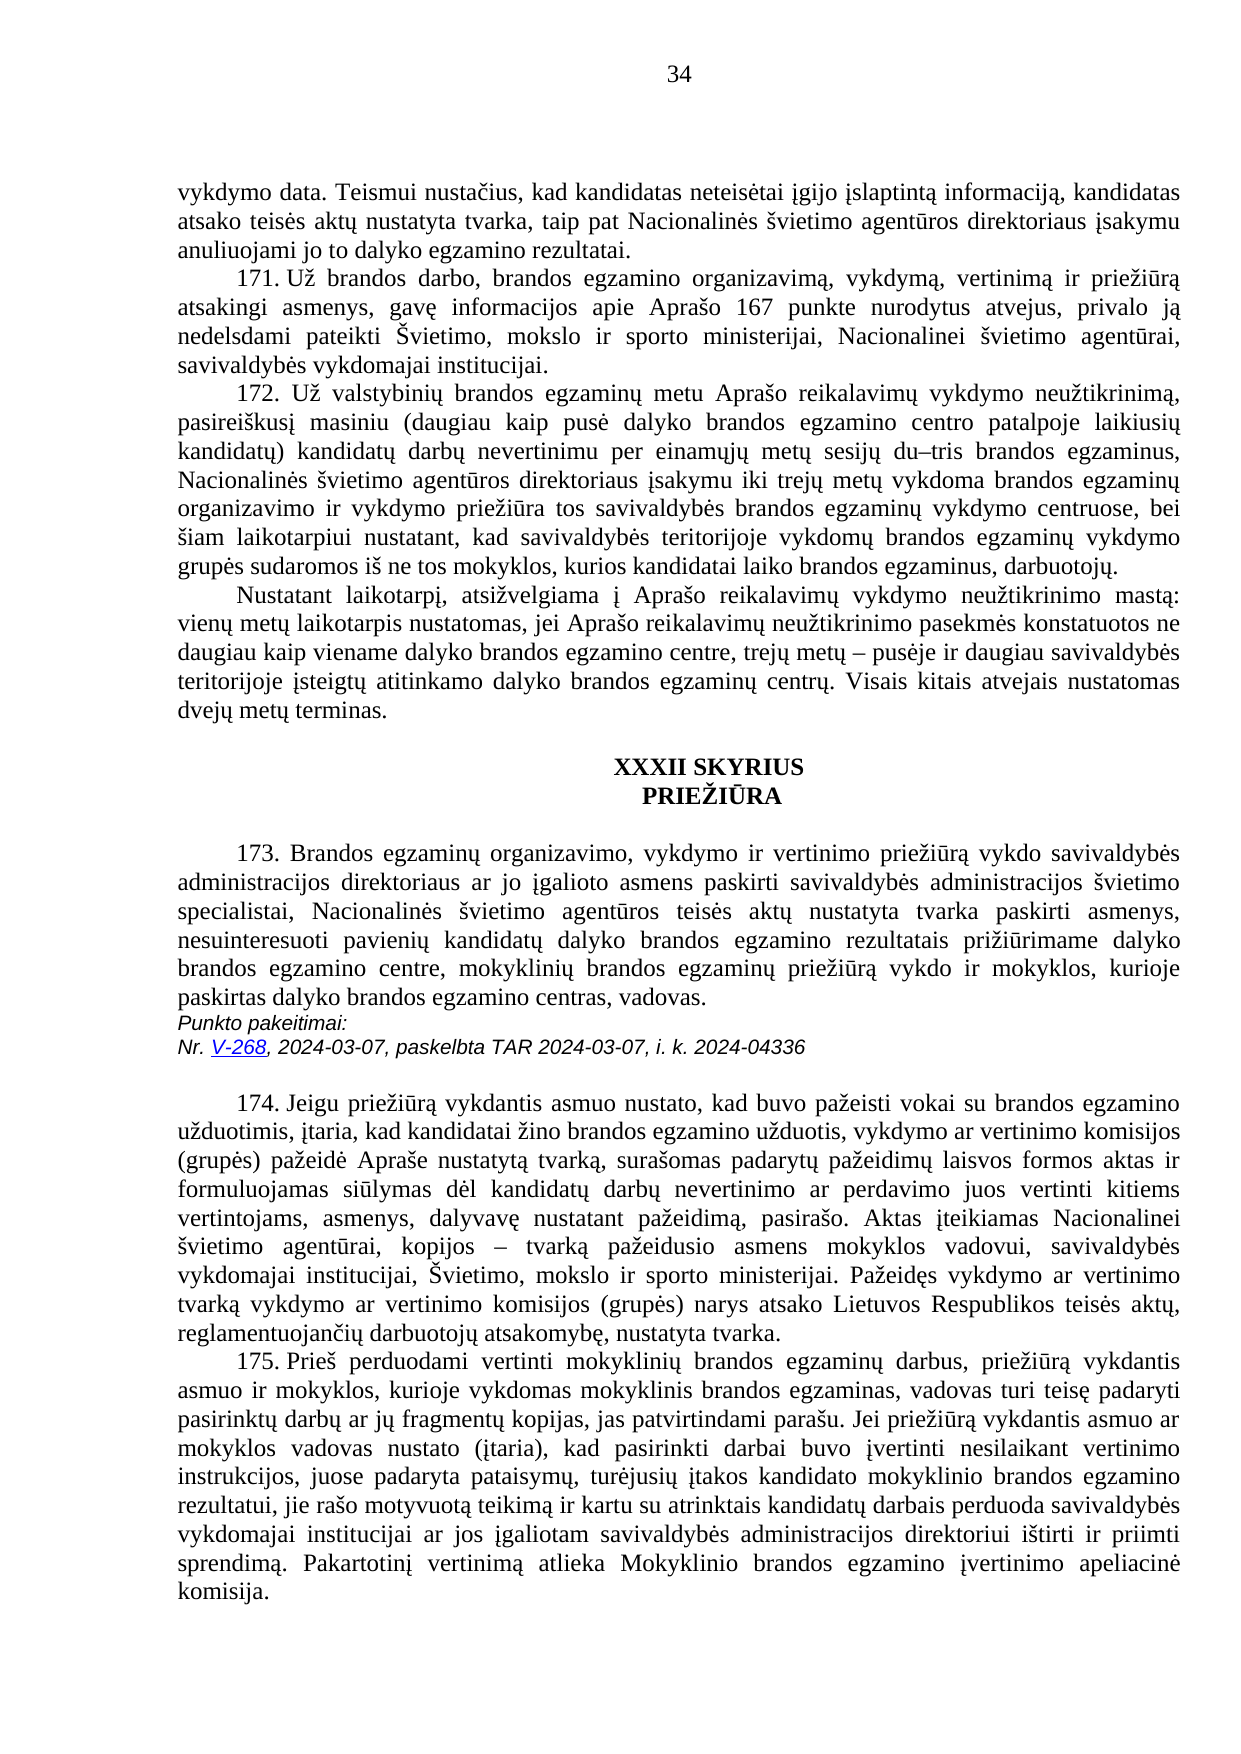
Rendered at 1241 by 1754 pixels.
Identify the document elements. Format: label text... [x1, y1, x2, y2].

text vykdymo data. Teismui nustačius, kad kandidatas neteisėtai įgijo įslaptintą informaciją, kandidatas atsako teisės aktų nustatyta tvarka, taip pat Nacionalinės švietimo agentūros direktoriaus įsakymu anuliuojami jo to dalyko egzamino rezultatai. [177, 177, 1181, 263]
text Punkto pakeitimai: [177, 1011, 1181, 1035]
text PRIEŽIŪRA [177, 781, 1181, 810]
text 172. Už valstybinių brandos egzaminų metu Aprašo reikalavimų vykdymo neužtikrinimą, pasireiškusį masiniu (daugiau kaip pusė dalyko brandos egzamino centro patalpoje laikiusių kandidatų) kandidatų darbų nevertinimu per einamųjų metų sesijų du–tris brandos egzaminus, Nacionalinės švietimo agentūros direktoriaus įsakymu iki trejų metų vykdoma brandos egzaminų organizavimo ir vykdymo priežiūra tos savivaldybės brandos egzaminų vykdymo centruose, bei šiam laikotarpiui nustatant, kad savivaldybės teritorijoje vykdomų brandos egzaminų vykdymo grupės sudaromos iš ne tos mokyklos, kurios kandidatai laiko brandos egzaminus, darbuotojų. [177, 378, 1181, 580]
text 173. Brandos egzaminų organizavimo, vykdymo ir vertinimo priežiūrą vykdo savivaldybės administracijos direktoriaus ar jo įgalioto asmens paskirti savivaldybės administracijos švietimo specialistai, Nacionalinės švietimo agentūros teisės aktų nustatyta tvarka paskirti asmenys, nesuinteresuoti pavienių kandidatų dalyko brandos egzamino rezultatais prižiūrimame dalyko brandos egzamino centre, mokyklinių brandos egzaminų priežiūrą vykdo ir mokyklos, kurioje paskirtas dalyko brandos egzamino centras, vadovas. [177, 838, 1181, 1011]
text XXXII SKYRIUS [177, 752, 1181, 781]
text 174. Jeigu priežiūrą vykdantis asmuo nustato, kad buvo pažeisti vokai su brandos egzamino užduotimis, įtaria, kad kandidatai žino brandos egzamino užduotis, vykdymo ar vertinimo komisijos (grupės) pažeidė Apraše nustatytą tvarką, surašomas padarytų pažeidimų laisvos formos aktas ir formuluojamas siūlymas dėl kandidatų darbų nevertinimo ar perdavimo juos vertinti kitiems vertintojams, asmenys, dalyvavę nustatant pažeidimą, pasirašo. Aktas įteikiamas Nacionalinei švietimo agentūrai, kopijos – tvarką pažeidusio asmens mokyklos vadovui, savivaldybės vykdomajai institucijai, Švietimo, mokslo ir sporto ministerijai. Pažeidęs vykdymo ar vertinimo tvarką vykdymo ar vertinimo komisijos (grupės) narys atsako Lietuvos Respublikos teisės aktų, reglamentuojančių darbuotojų atsakomybę, nustatyta tvarka. [177, 1088, 1181, 1346]
text Nustatant laikotarpį, atsižvelgiama į Aprašo reikalavimų vykdymo neužtikrinimo mastą: vienų metų laikotarpis nustatomas, jei Aprašo reikalavimų neužtikrinimo pasekmės konstatuotos ne daugiau kaip viename dalyko brandos egzamino centre, trejų metų – pusėje ir daugiau savivaldybės teritorijoje įsteigtų atitinkamo dalyko brandos egzaminų centrų. Visais kitais atvejais nustatomas dvejų metų terminas. [177, 580, 1181, 723]
text 171. Už brandos darbo, brandos egzamino organizavimą, vykdymą, vertinimą ir priežiūrą atsakingi asmenys, gavę informacijos apie Aprašo 167 punkte nurodytus atvejus, privalo ją nedelsdami pateikti Švietimo, mokslo ir sporto ministerijai, Nacionalinei švietimo agentūrai, savivaldybės vykdomajai institucijai. [177, 263, 1181, 378]
text 175. Prieš perduodami vertinti mokyklinių brandos egzaminų darbus, priežiūrą vykdantis asmuo ir mokyklos, kurioje vykdomas mokyklinis brandos egzaminas, vadovas turi teisę padaryti pasirinktų darbų ar jų fragmentų kopijas, jas patvirtindami parašu. Jei priežiūrą vykdantis asmuo ar mokyklos vadovas nustato (įtaria), kad pasirinkti darbai buvo įvertinti nesilaikant vertinimo instrukcijos, juose padaryta pataisymų, turėjusių įtakos kandidato mokyklinio brandos egzamino rezultatui, jie rašo motyvuotą teikimą ir kartu su atrinktais kandidatų darbais perduoda savivaldybės vykdomajai institucijai ar jos įgaliotam savivaldybės administracijos direktoriui ištirti ir priimti sprendimą. Pakartotinį vertinimą atlieka Mokyklinio brandos egzamino įvertinimo apeliacinė komisija. [177, 1346, 1181, 1605]
text Nr. V-268, 2024-03-07, paskelbta TAR 2024-03-07, i. k. 2024-04336 [177, 1035, 1181, 1059]
